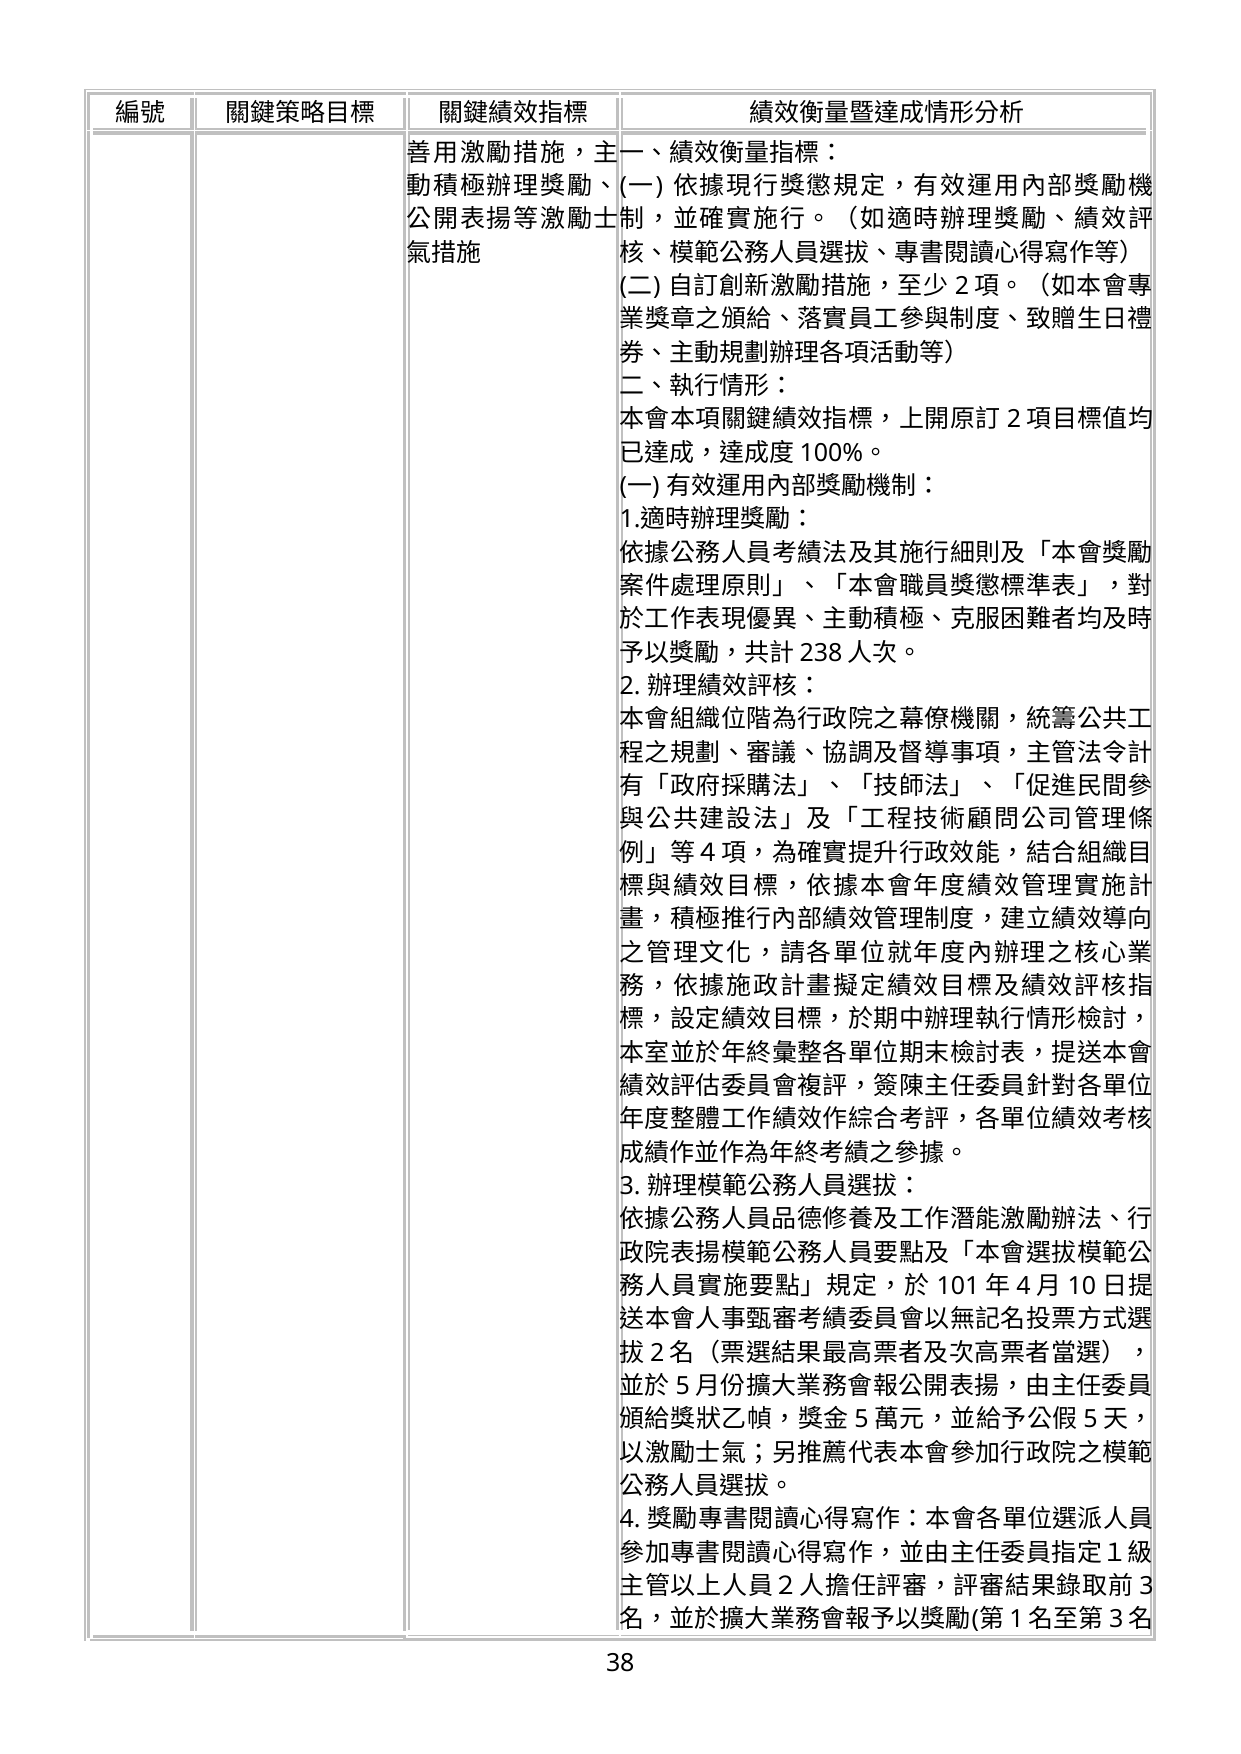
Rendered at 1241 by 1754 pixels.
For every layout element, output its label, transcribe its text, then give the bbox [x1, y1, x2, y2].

table_header 編號 [90, 95, 193, 128]
table_header 關鍵績效指標 [406, 90, 619, 128]
table_cell 一、績效衡量指標： (一) 依據現行獎懲規定，有效運用內部獎勵機制，並確實施行。（如適時辦理獎勵、績效評核、模範公務人員選拔、專書閱讀心得寫作等） (二) 自訂創新激勵措施，至少2項。（如本會專業獎章之頒給、落實員工參與制度、致贈生日禮券、主動規劃辦理各項活動等） 二、執行情形： 本會本項關鍵績效指標，上開原訂2項目標值均已達成，達成度100%。 (一) 有效運用內部獎勵機制： 1.適時辦理獎勵： 依據公務人員考績法及其施行細則及「本會獎勵案件處理原則」、「本會職員獎懲標準表」，對於工作表現優異、主動積極、克服困難者均及時予以獎勵，共計238人次。 2. 辦理績效評核： 本會組織位階為行政院之幕僚機關，統籌公共工程之規劃、審議、協調及督導事項，主管法令計有「政府採購法」、「技師法」、「促進民間參與公共建設法」及「工程技術顧問公司管理條例」等４項，為確實提升行政效能，結合組織目標與績效目標，依據本會年度績效管理實施計畫，積極推行內部績效管理制度，建立績效導向之管理文化，請各單位就年度內辦理之核心業務，依據施政計畫擬定績效目標及績效評核指標，設定績效目標，於期中辦理執行情形檢討，本室並於年終彙整各單位期末檢討表，提送本會績效評估委員會複評，簽陳主任委員針對各單位年度整體工作績效作綜合考評，各單位績效考核成績作並作為年終考績之參據。 3. 辦理模範公務人員選拔： 依據公務人員品德修養及工作潛能激勵辦法、行政院表揚模範公務人員要點及「本會選拔模範公務人員實施要點」規定，於101年4月10日提送本會人事甄審考績委員會以無記名投票方式選拔2名（票選結果最高票者及次高票者當選），並於5月份擴大業務會報公開表揚，由主任委員頒給獎狀乙幀，獎金5萬元，並給予公假5天，以激勵士氣；另推薦代表本會參加行政院之模範公務人員選拔。 4. 獎勵專書閱讀心得寫作：本會各單位選派人員參加專書閱讀心得寫作，並由主任委員指定１級主管以上人員２人擔任評審，評審結果錄取前3名，並於擴大業務會報予以獎勵(第1名至第3名 [619, 128, 1153, 1634]
table_cell 善用激勵措施，主動積極辦理獎勵、公開表揚等激勵士氣措施 [406, 128, 619, 1634]
table_cell [87, 128, 193, 1634]
table_cell [194, 128, 406, 1634]
table_header 關鍵策略目標 [194, 90, 406, 128]
table_header 績效衡量暨達成情形分析 [619, 90, 1153, 128]
